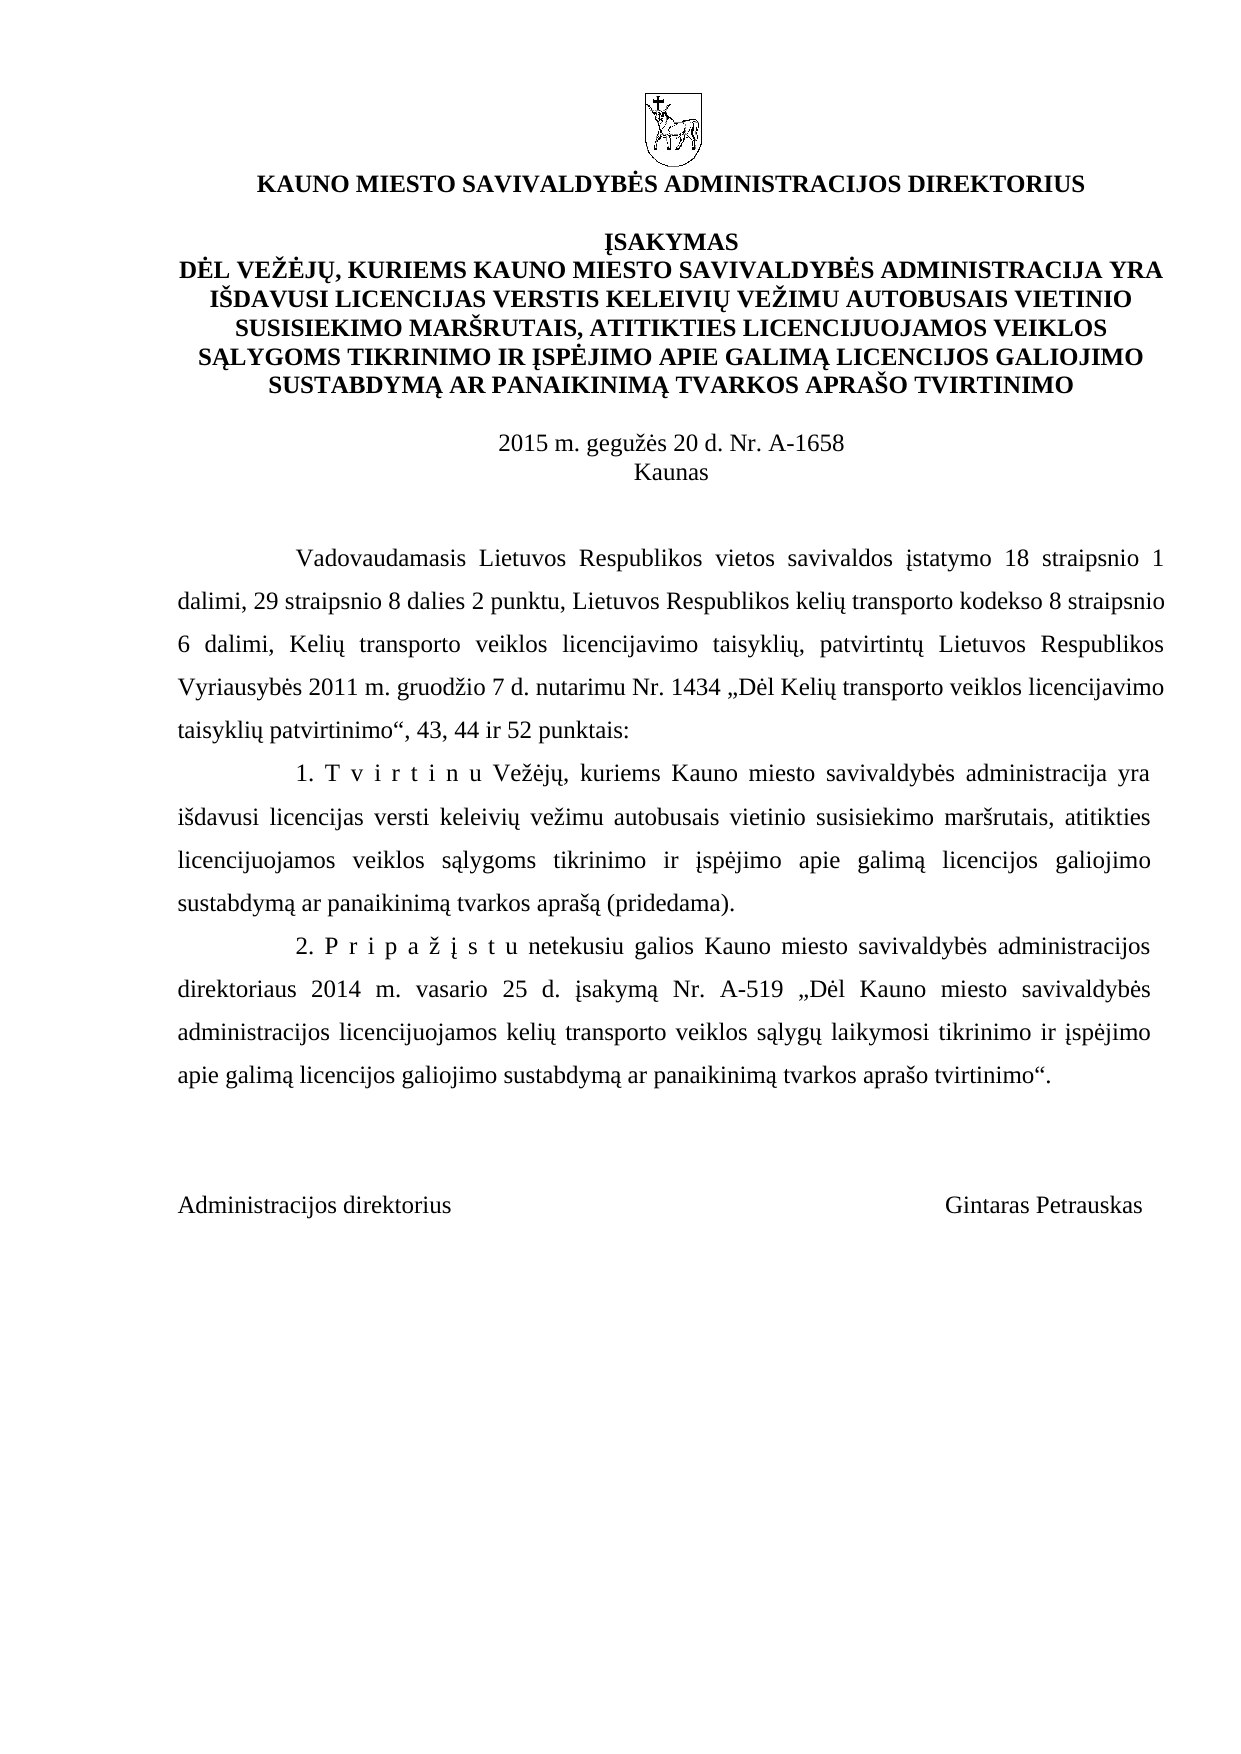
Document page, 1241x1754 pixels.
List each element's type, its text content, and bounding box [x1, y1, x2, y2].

text Vadovaudamasis Lietuvos Respublikos vietos savivaldos įstatymo 18 straipsnio 1 dalimi, 29 straipsnio 8 dalies 2 punktu, Lietuvos Respublikos kelių transporto kodekso 8 straipsnio 6 dalimi, Kelių transporto veiklos licencijavimo taisyklių, patvirtintų Lietuvos Respublikos Vyriausybės 2011 m. gruodžio 7 d. nutarimu Nr. 1434 „Dėl Kelių transporto veiklos licencijavimo taisyklių patvirtinimo“, 43, 44 ir 52 punktais: [177, 543, 1165, 744]
text ĮSAKYMAS [177, 227, 1165, 255]
text Administracijos direktorius Gintaras Petrauskas [177, 1190, 1165, 1218]
text DĖL VEŽĖJŲ, KURIEMS KAUNO MIESTO SAVIVALDYBĖS ADMINISTRACIJA YRA IŠDAVUSI LICENCIJAS VERSTIS KELEIVIŲ VEŽIMU AUTOBUSAIS VIETINIO SUSISIEKIMO MARŠRUTAIS, ATITIKTIES LICENCIJUOJAMOS VEIKLOS SĄLYGOMS TIKRINIMO IR ĮSPĖJIMO APIE GALIMĄ LICENCIJOS GALIOJIMO SUSTABDYMĄ AR PANAIKINIMĄ TVARKOS APRAŠO TVIRTINIMO [177, 255, 1165, 399]
text KAUNO MIESTO SAVIVALDYBĖS ADMINISTRACIJOS DIREKTORIUS [177, 169, 1165, 198]
text 2015 m. gegužės 20 d. Nr. A-1658 [177, 428, 1165, 457]
text 2. P r i p a ž į s t u netekusiu galios Kauno miesto savivaldybės administracijos direktoriaus 2014 m. vasario 25 d. įsakymą Nr. A-519 „Dėl Kauno miesto savivaldybės administracijos licencijuojamos kelių transporto veiklos sąlygų laikymosi tikrinimo ir įspėjimo apie galimą licencijos galiojimo sustabdymą ar panaikinimą tvarkos aprašo tvirtinimo“. [177, 931, 1152, 1089]
text 1. T v i r t i n u Vežėjų, kuriems Kauno miesto savivaldybės administracija yra išdavusi licencijas versti keleivių vežimu autobusais vietinio susisiekimo maršrutais, atitikties licencijuojamos veiklos sąlygoms tikrinimo ir įspėjimo apie galimą licencijos galiojimo sustabdymą ar panaikinimą tvarkos aprašą (pridedama). [177, 758, 1152, 917]
text Kaunas [177, 457, 1165, 485]
